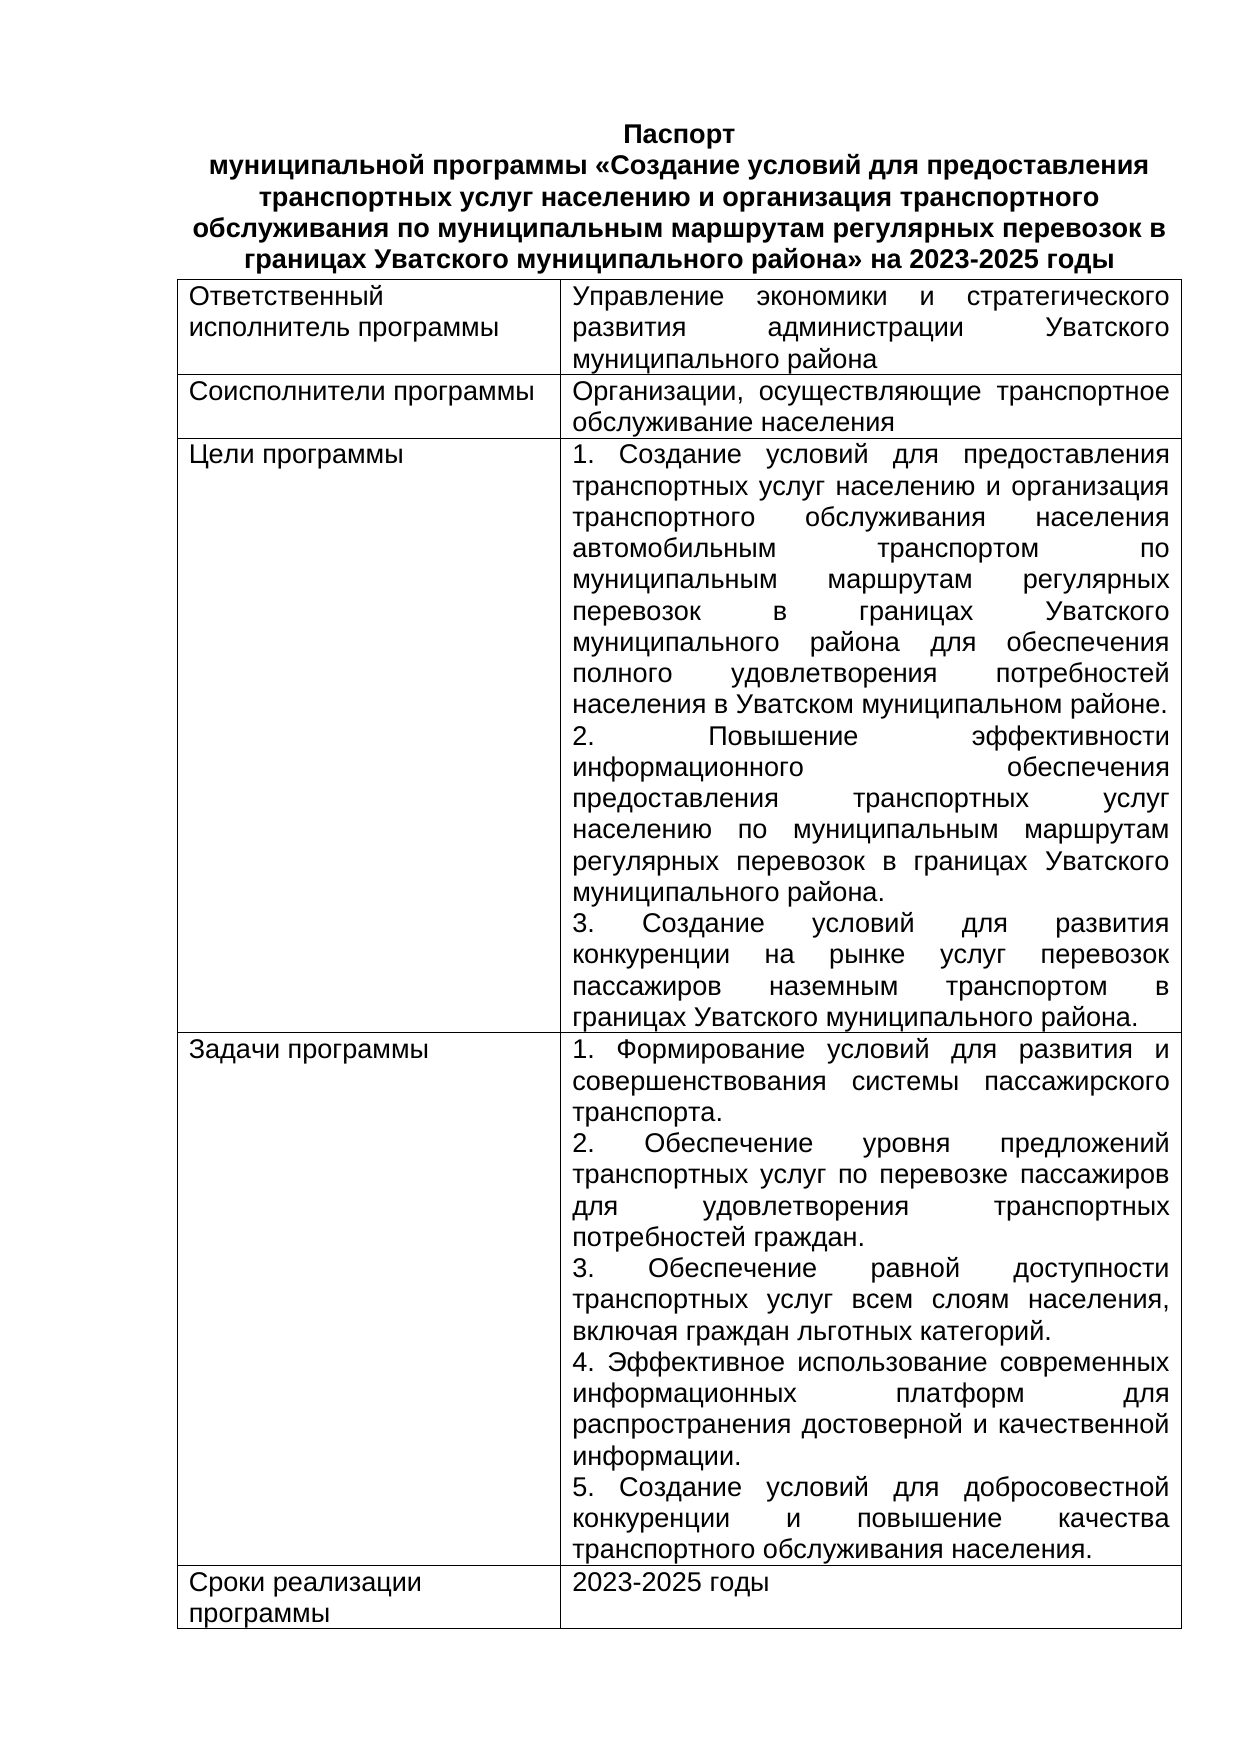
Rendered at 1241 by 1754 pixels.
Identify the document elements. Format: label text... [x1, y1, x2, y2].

table_cell 1. Формирование условий для развития и совершенствования системы пассажирского транспорта. 2. Обеспечение уровня предложений транспортных услуг по перевозке пассажиров для удовлетворения транспортных потребностей граждан. 3. Обеспечение равной доступности транспортных услуг всем слоям населения, включая граждан льготных категорий. 4. Эффективное использование современных информационных платформ для распространения достоверной и качественной информации. 5. Создание условий для добросовестной конкуренции и повышение качества транспортного обслуживания населения. [561, 1033, 1181, 1564]
table_cell Задачи программы [178, 1033, 560, 1564]
table_header Управление экономики и стратегического развития администрации Уватского муниципального района [561, 280, 1181, 374]
table_cell 1. Создание условий для предоставления транспортных услуг населению и организация транспортного обслуживания населения автомобильным транспортом по муниципальным маршрутам регулярных перевозок в границах Уватского муниципального района для обеспечения полного удовлетворения потребностей населения в Уватском муниципальном районе. 2. Повышение эффективности информационного обеспечения предоставления транспортных услуг населению по муниципальным маршрутам регулярных перевозок в границах Уватского муниципального района. 3. Создание условий для развития конкуренции на рынке услуг перевозок пассажиров наземным транспортом в границах Уватского муниципального района. [561, 439, 1181, 1032]
table_cell Цели программы [178, 439, 560, 1032]
text Паспорт [177, 118, 1181, 149]
table_cell Сроки реализации программы [178, 1566, 560, 1628]
table_header Ответственный исполнитель программы [178, 280, 560, 374]
table_cell 2023-2025 годы [561, 1566, 1181, 1628]
table_cell Организации, осуществляющие транспортное обслуживание населения [561, 375, 1181, 437]
text муниципальной программы «Создание условий для предоставления транспортных услуг населению и организация транспортного обслуживания по муниципальным маршрутам регулярных перевозок в границах Уватского муниципального района» на 2023-2025 годы [177, 149, 1181, 274]
table_cell Соисполнители программы [178, 375, 560, 437]
